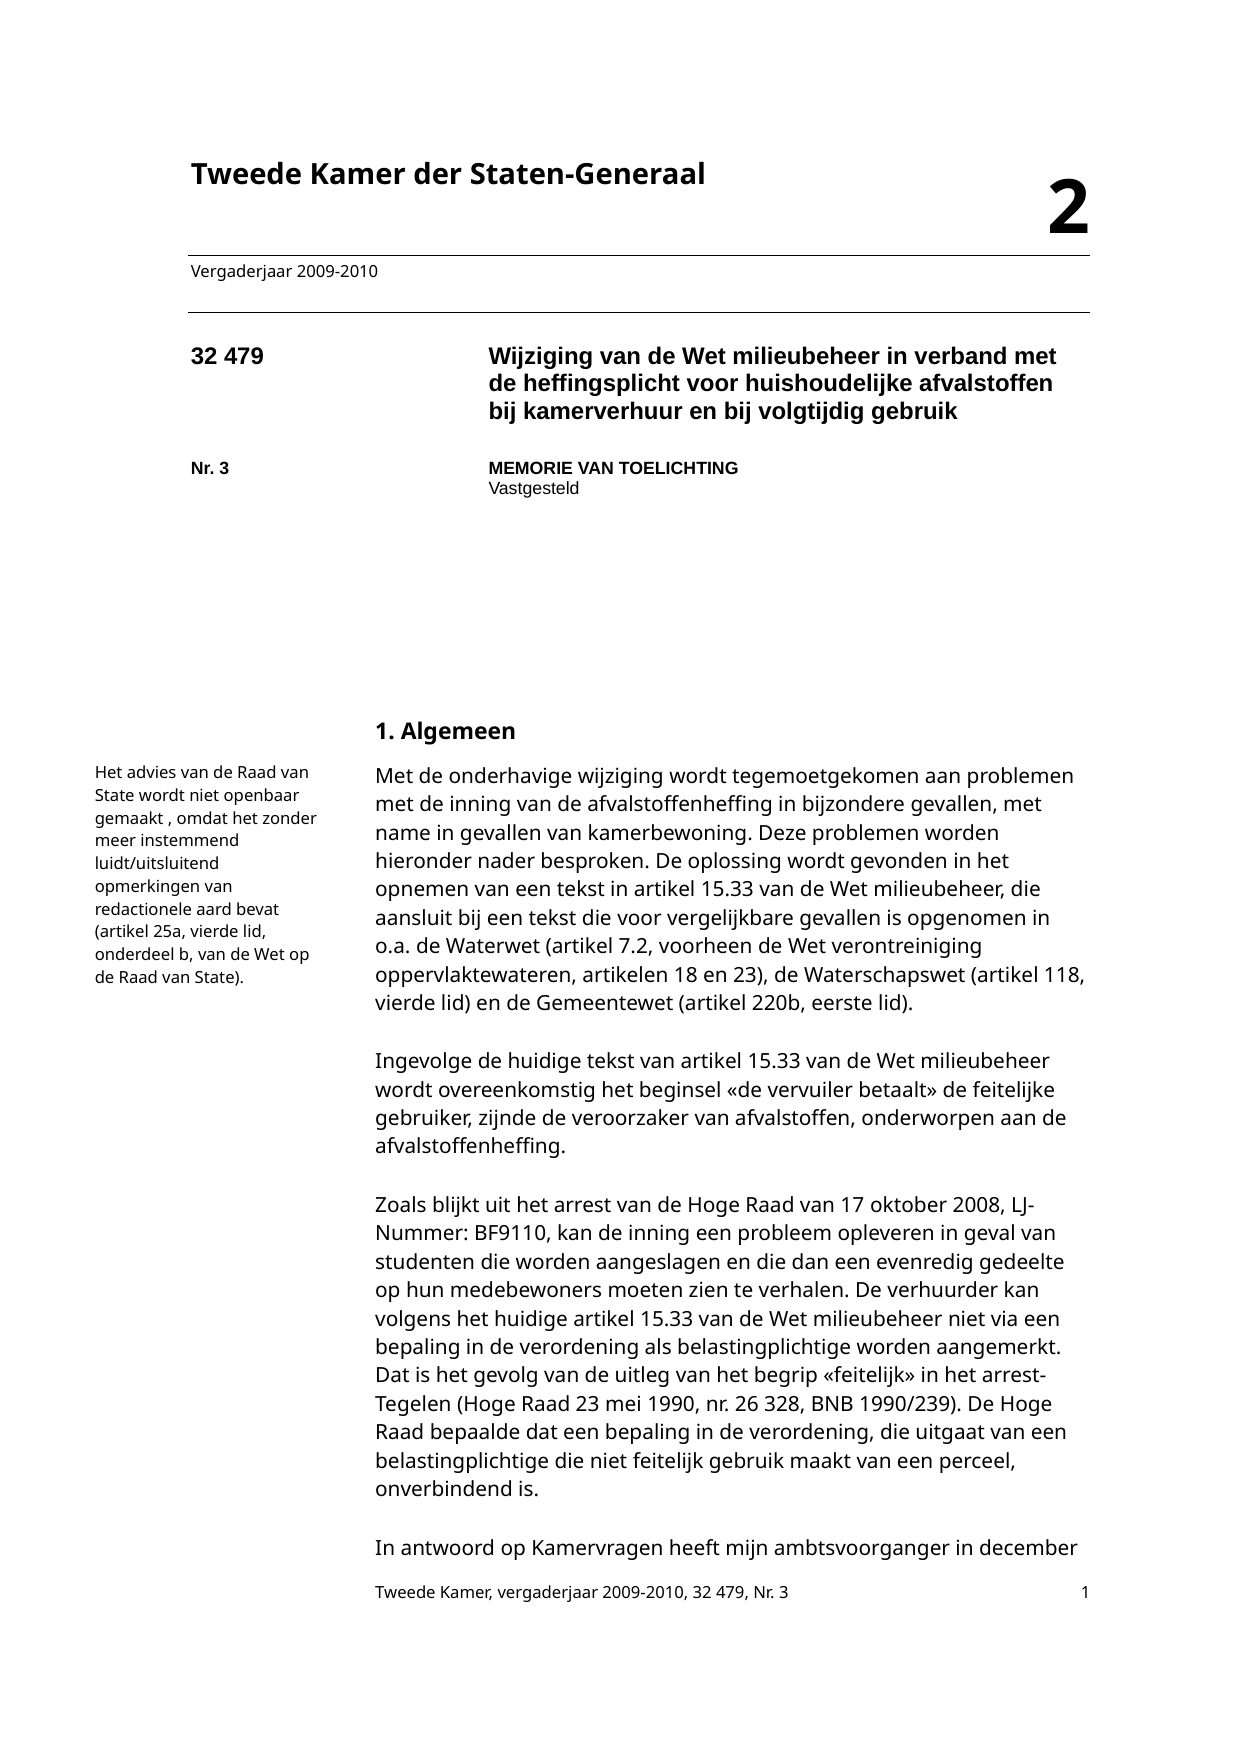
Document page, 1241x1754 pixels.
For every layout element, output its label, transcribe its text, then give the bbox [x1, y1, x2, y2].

table_cell Wijziging van de Wet milieubeheer in verband met de heffingsplicht voor huishoudelijke afvalstoffen bij kamerverhuur en bij volgtijdig gebruik [485, 339, 1090, 454]
table_cell 32 479 [188, 339, 485, 454]
text Ingevolge de huidige tekst van artikel 15.33 van de Wet milieubeheer wordt overeenkomstig het beginsel «de vervuiler betaalt» de feitelijke gebruiker, zijnde de veroorzaker van afvalstoffen, onderworpen aan de afvalstoffenheffing. [375, 1046, 1090, 1160]
table_header 2 [910, 150, 1090, 255]
table_cell [188, 313, 485, 339]
table_cell [485, 256, 1090, 312]
text Het advies van de Raad van State wordt niet openbaar gemaakt , omdat het zonder meer instemmend luidt/uitsluitend opmerkingen van redactionele aard bevat (artikel 25a, vierde lid, onderdeel b, van de Wet op de Raad van State). [94, 761, 328, 988]
table_cell [485, 313, 1090, 339]
table_header Tweede Kamer der Staten-Generaal [188, 150, 909, 255]
text Met de onderhavige wijziging wordt tegemoetgekomen aan problemen met de inning van de afvalstoffenheffing in bijzondere gevallen, met name in gevallen van kamerbewoning. Deze problemen worden hieronder nader besproken. De oplossing wordt gevonden in het opnemen van een tekst in artikel 15.33 van de Wet milieubeheer, die aansluit bij een tekst die voor vergelijkbare gevallen is opgenomen in o.a. de Waterwet (artikel 7.2, voorheen de Wet verontreiniging oppervlaktewateren, artikelen 18 en 23), de Waterschapswet (artikel 118, vierde lid) en de Gemeentewet (artikel 220b, eerste lid). [375, 761, 1090, 1017]
table_cell Vergaderjaar 2009-2010 [188, 256, 485, 312]
text Zoals blijkt uit het arrest van de Hoge Raad van 17 oktober 2008, LJ-Nummer: BF9110, kan de inning een probleem opleveren in geval van studenten die worden aangeslagen en die dan een evenredig gedeelte op hun medebewoners moeten zien te verhalen. De verhuurder kan volgens het huidige artikel 15.33 van de Wet milieubeheer niet via een bepaling in de verordening als belastingplichtige worden aangemerkt. Dat is het gevolg van de uitleg van het begrip «feitelijk» in het arrest-Tegelen (Hoge Raad 23 mei 1990, nr. 26 328, BNB 1990/239). De Hoge Raad bepaalde dat een bepaling in de verordening, die uitgaat van een belastingplichtige die niet feitelijk gebruik maakt van een perceel, onverbindend is. [375, 1190, 1090, 1503]
text In antwoord op Kamervragen heeft mijn ambtsvoorganger in december [375, 1533, 1090, 1561]
subtitle 1. Algemeen [375, 714, 1090, 746]
table_cell MEMORIE VAN TOELICHTING Vastgesteld [485, 455, 1090, 573]
table_cell Nr. 3 [188, 455, 485, 573]
